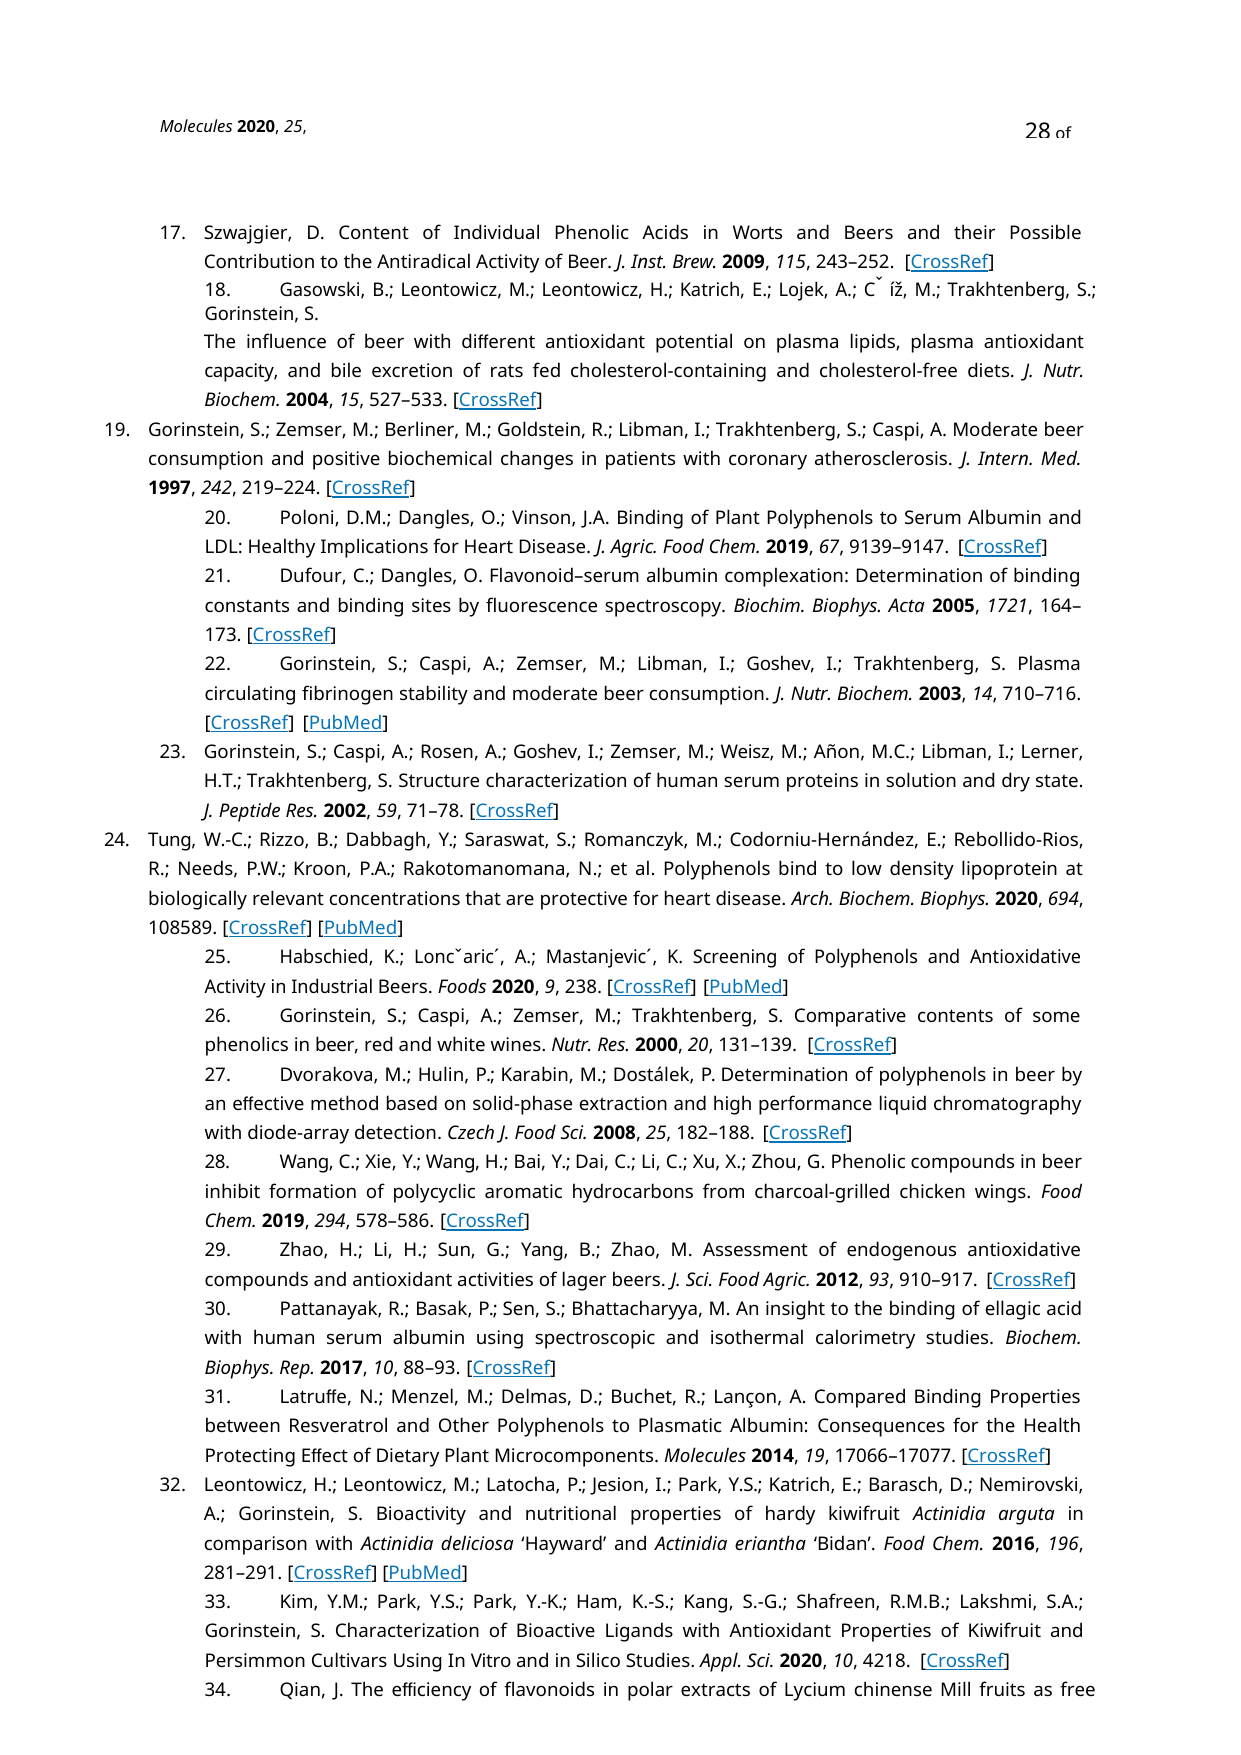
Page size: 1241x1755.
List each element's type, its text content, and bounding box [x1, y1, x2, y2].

list Poloni, D.M.; Dangles, O.; Vinson, J.A. Binding of Plant Polyphenols to Serum Albumin and LDL: Healthy Implications for Heart Disease. J. Agric. Food Chem. 2019, 67, 9139–9147. [CrossRef] [204, 504, 1082, 559]
list Pattanayak, R.; Basak, P.; Sen, S.; Bhattacharyya, M. An insight to the binding of ellagic acid with human serum albumin using spectroscopic and isothermal calorimetry studies. Biochem. Biophys. Rep. 2017, 10, 88–93. [CrossRef] [204, 1295, 1084, 1379]
list Kim, Y.M.; Park, Y.S.; Park, Y.-K.; Ham, K.-S.; Kang, S.-G.; Shafreen, R.M.B.; Lakshmi, S.A.; Gorinstein, S. Characterization of Bioactive Ligands with Antioxidant Properties of Kiwifruit and Persimmon Cultivars Using In Vitro and in Silico Studies. Appl. Sci. 2020, 10, 4218. [CrossRef] [204, 1588, 1085, 1672]
list Latruffe, N.; Menzel, M.; Delmas, D.; Buchet, R.; Lançon, A. Compared Binding Properties between Resveratrol and Other Polyphenols to Plasmatic Albumin: Consequences for the Health Protecting Effect of Dietary Plant Microcomponents. Molecules 2014, 19, 17066–17077. [CrossRef] [204, 1383, 1081, 1467]
list Gasowski, B.; Leontowicz, M.; Leontowicz, H.; Katrich, E.; Lojek, A.; Cˇ íž, M.; Trakhtenberg, S.; Gorinstein, S. [204, 278, 1097, 324]
list Tung, W.-C.; Rizzo, B.; Dabbagh, Y.; Saraswat, S.; Romanczyk, M.; Codorniu-Hernández, E.; Rebollido-Rios, R.; Needs, P.W.; Kroon, P.A.; Rakotomanomana, N.; et al. Polyphenols bind to low density lipoprotein at biologically relevant concentrations that are protective for heart disease. Arch. Biochem. Biophys. 2020, 694, 108589. [CrossRef] [PubMed] [104, 826, 1084, 940]
list Dufour, C.; Dangles, O. Flavonoid–serum albumin complexation: Determination of binding constants and binding sites by fluorescence spectroscopy. Biochim. Biophys. Acta 2005, 1721, 164–173. [CrossRef] [204, 563, 1081, 647]
text The influence of beer with different antioxidant potential on plasma lipids, plasma antioxidant capacity, and bile excretion of rats fed cholesterol-containing and cholesterol-free diets. J. Nutr. Biochem. 2004, 15, 527–533. [CrossRef] [203, 328, 1085, 412]
list Szwajgier, D. Content of Individual Phenolic Acids in Worts and Beers and their Possible Contribution to the Antiradical Activity of Beer. J. Inst. Brew. 2009, 115, 243–252. [CrossRef] [159, 219, 1081, 274]
list Gorinstein, S.; Zemser, M.; Berliner, M.; Goldstein, R.; Libman, I.; Trakhtenberg, S.; Caspi, A. Moderate beer consumption and positive biochemical changes in patients with coronary atherosclerosis. J. Intern. Med. 1997, 242, 219–224. [CrossRef] [104, 416, 1084, 500]
list Gorinstein, S.; Caspi, A.; Rosen, A.; Goshev, I.; Zemser, M.; Weisz, M.; Añon, M.C.; Libman, I.; Lerner, H.T.; Trakhtenberg, S. Structure characterization of human serum proteins in solution and dry state. J. Peptide Res. 2002, 59, 71–78. [CrossRef] [159, 738, 1084, 823]
list Qian, J. The efficiency of flavonoids in polar extracts of Lycium chinense Mill fruits as free [204, 1676, 1097, 1702]
list Wang, C.; Xie, Y.; Wang, H.; Bai, Y.; Dai, C.; Li, C.; Xu, X.; Zhou, G. Phenolic compounds in beer inhibit formation of polycyclic aromatic hydrocarbons from charcoal-grilled chicken wings. Food Chem. 2019, 294, 578–586. [CrossRef] [204, 1149, 1084, 1233]
list Leontowicz, H.; Leontowicz, M.; Latocha, P.; Jesion, I.; Park, Y.S.; Katrich, E.; Barasch, D.; Nemirovski, A.; Gorinstein, S. Bioactivity and nutritional properties of hardy kiwifruit Actinidia arguta in comparison with Actinidia deliciosa ‘Hayward’ and Actinidia eriantha ‘Bidan’. Food Chem. 2016, 196, 281–291. [CrossRef] [PubMed] [159, 1471, 1084, 1584]
list Dvorakova, M.; Hulin, P.; Karabin, M.; Dostálek, P. Determination of polyphenols in beer by an effective method based on solid-phase extraction and high performance liquid chromatography with diode-array detection. Czech J. Food Sci. 2008, 25, 182–188. [CrossRef] [204, 1061, 1082, 1145]
list Gorinstein, S.; Caspi, A.; Zemser, M.; Libman, I.; Goshev, I.; Trakhtenberg, S. Plasma circulating fibrinogen stability and moderate beer consumption. J. Nutr. Biochem. 2003, 14, 710–716. [CrossRef] [PubMed] [204, 651, 1081, 735]
list Gorinstein, S.; Caspi, A.; Zemser, M.; Trakhtenberg, S. Comparative contents of some phenolics in beer, red and white wines. Nutr. Res. 2000, 20, 131–139. [CrossRef] [204, 1002, 1081, 1057]
list Habschied, K.; Loncˇaric´, A.; Mastanjevic´, K. Screening of Polyphenols and Antioxidative Activity in Industrial Beers. Foods 2020, 9, 238. [CrossRef] [PubMed] [204, 944, 1081, 998]
list Zhao, H.; Li, H.; Sun, G.; Yang, B.; Zhao, M. Assessment of endogenous antioxidative compounds and antioxidant activities of lager beers. J. Sci. Food Agric. 2012, 93, 910–917. [CrossRef] [204, 1237, 1081, 1292]
